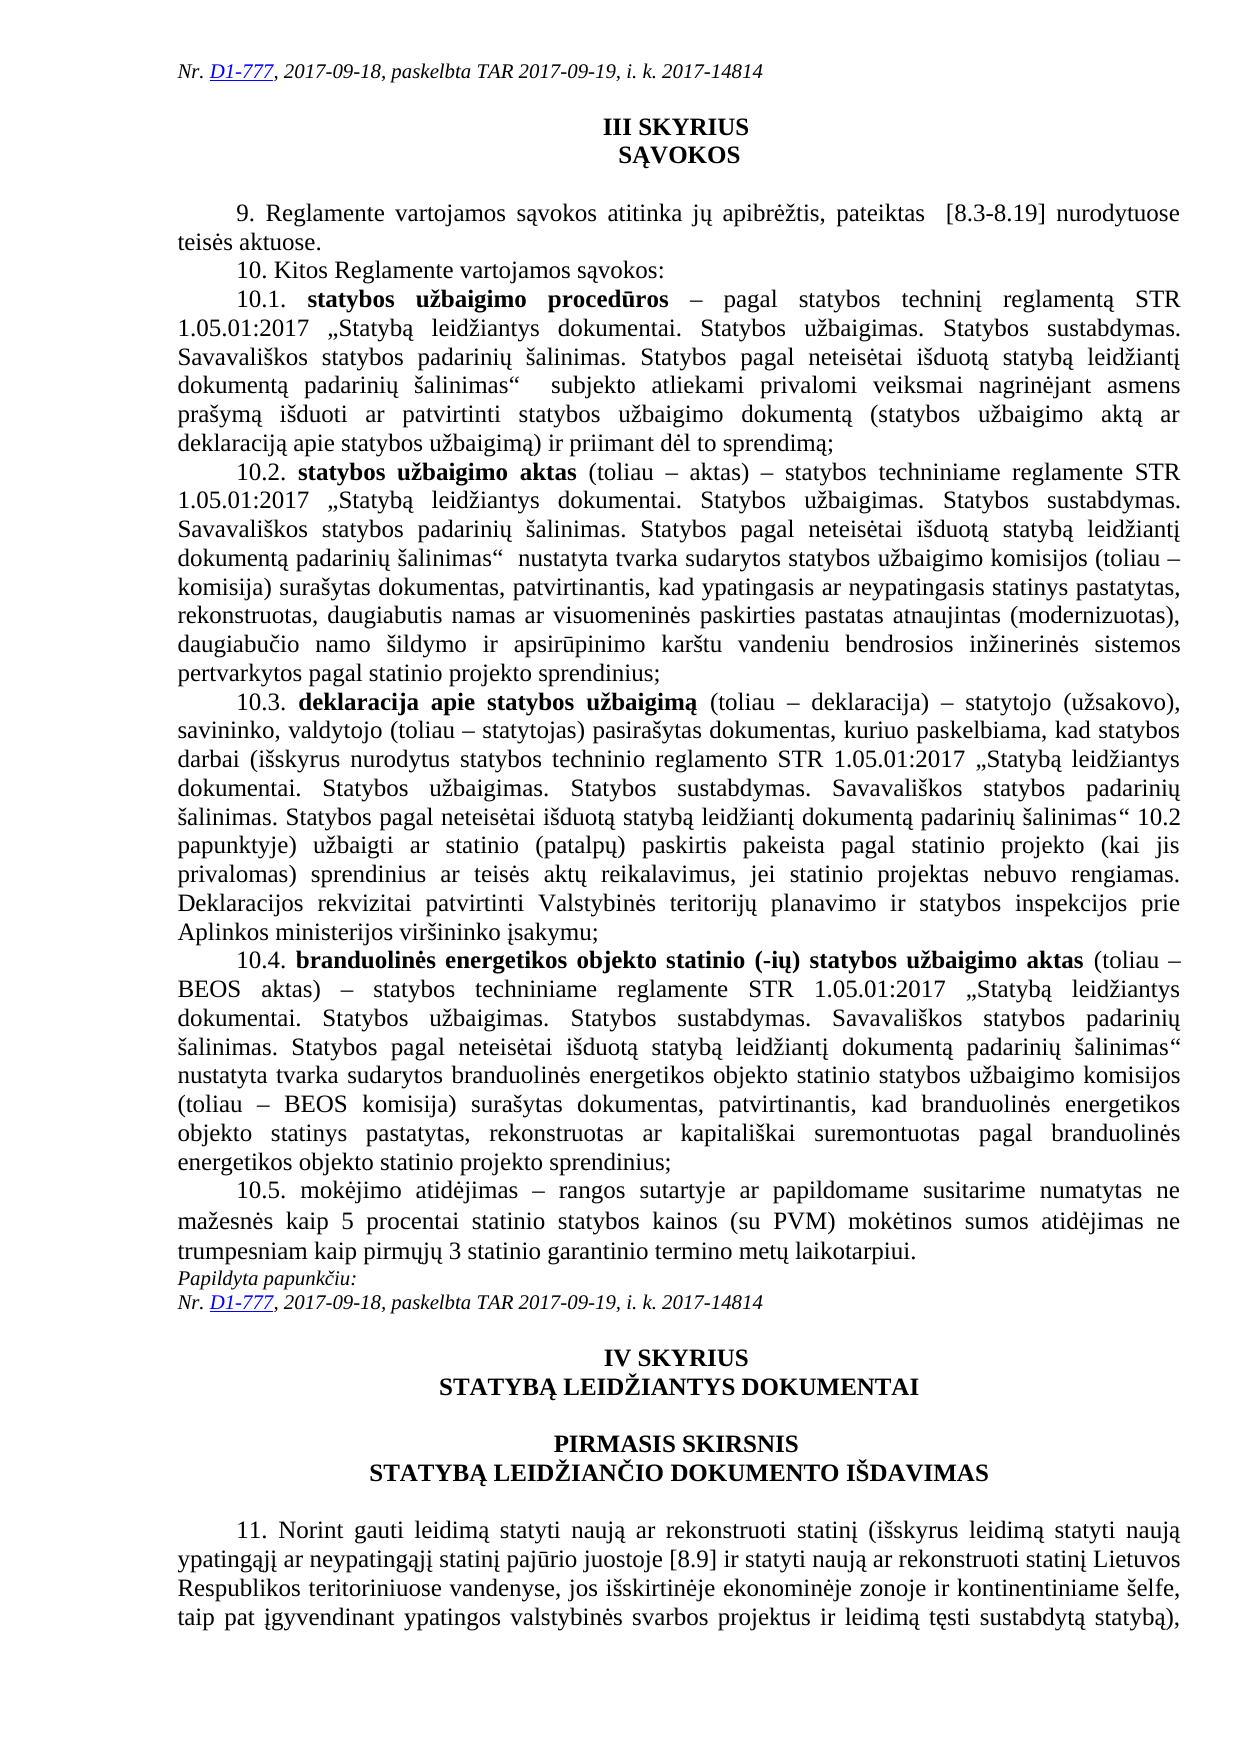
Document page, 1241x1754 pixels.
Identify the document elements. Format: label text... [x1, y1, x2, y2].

text 11. Norint gauti leidimą statyti naują ar rekonstruoti statinį (išskyrus leidimą statyti naują ypatingąjį ar neypatingąjį statinį pajūrio juostoje [8.9] ir statyti naują ar rekonstruoti statinį Lietuvos Respublikos teritoriniuose vandenyse, jos išskirtinėje ekonominėje zonoje ir kontinentiniame šelfe, taip pat įgyvendinant ypatingos valstybinės svarbos projektus ir leidimą tęsti sustabdytą statybą), [177, 1515, 1181, 1630]
text IV SKYRIUS [177, 1343, 1181, 1372]
text Nr. D1-777, 2017-09-18, paskelbta TAR 2017-09-19, i. k. 2017-14814 [177, 1290, 1181, 1314]
text 10. Kitos Reglamente vartojamos sąvokos: [177, 256, 1181, 284]
text 9. Reglamente vartojamos sąvokos atitinka jų apibrėžtis, pateiktas [8.3-8.19] nurodytuose teisės aktuose. [177, 198, 1181, 256]
text 10.4. branduolinės energetikos objekto statinio (-ių) statybos užbaigimo aktas (toliau – BEOS aktas) – statybos techniniame reglamente STR 1.05.01:2017 „Statybą leidžiantys dokumentai. Statybos užbaigimas. Statybos sustabdymas. Savavališkos statybos padarinių šalinimas. Statybos pagal neteisėtai išduotą statybą leidžiantį dokumentą padarinių šalinimas“ nustatyta tvarka sudarytos branduolinės energetikos objekto statinio statybos užbaigimo komisijos (toliau – BEOS komisija) surašytas dokumentas, patvirtinantis, kad branduolinės energetikos objekto statinys pastatytas, rekonstruotas ar kapitališkai suremontuotas pagal branduolinės energetikos objekto statinio projekto sprendinius; [177, 946, 1181, 1176]
text SĄVOKOS [177, 141, 1181, 169]
subtitle STATYBĄ LEIDŽIANČIO DOKUMENTO IŠDAVIMAS [177, 1458, 1181, 1487]
text Papildyta papunkčiu: [177, 1266, 1181, 1290]
text STATYBĄ LEIDŽIANTYS DOKUMENTAI [177, 1372, 1181, 1400]
subtitle PIRMASIS SKIRSNIS [177, 1429, 1181, 1458]
text 10.1. statybos užbaigimo procedūros – pagal statybos techninį reglamentą STR 1.05.01:2017 „Statybą leidžiantys dokumentai. Statybos užbaigimas. Statybos sustabdymas. Savavališkos statybos padarinių šalinimas. Statybos pagal neteisėtai išduotą statybą leidžiantį dokumentą padarinių šalinimas“ subjekto atliekami privalomi veiksmai nagrinėjant asmens prašymą išduoti ar patvirtinti statybos užbaigimo dokumentą (statybos užbaigimo aktą ar deklaraciją apie statybos užbaigimą) ir priimant dėl to sprendimą; [177, 284, 1181, 457]
text 10.3. deklaracija apie statybos užbaigimą (toliau – deklaracija) – statytojo (užsakovo), savininko, valdytojo (toliau – statytojas) pasirašytas dokumentas, kuriuo paskelbiama, kad statybos darbai (išskyrus nurodytus statybos techninio reglamento STR 1.05.01:2017 „Statybą leidžiantys dokumentai. Statybos užbaigimas. Statybos sustabdymas. Savavališkos statybos padarinių šalinimas. Statybos pagal neteisėtai išduotą statybą leidžiantį dokumentą padarinių šalinimas“ 10.2 papunktyje) užbaigti ar statinio (patalpų) paskirtis pakeista pagal statinio projekto (kai jis privalomas) sprendinius ar teisės aktų reikalavimus, jei statinio projektas nebuvo rengiamas. Deklaracijos rekvizitai patvirtinti Valstybinės teritorijų planavimo ir statybos inspekcijos prie Aplinkos ministerijos viršininko įsakymu; [177, 687, 1181, 946]
text Nr. D1-777, 2017-09-18, paskelbta TAR 2017-09-19, i. k. 2017-14814 [177, 59, 1181, 83]
text 10.5. mokėjimo atidėjimas – rangos sutartyje ar papildomame susitarime numatytas ne mažesnės kaip 5 procentai statinio statybos kainos (su PVM) mokėtinos sumos atidėjimas ne trumpesniam kaip pirmųjų 3 statinio garantinio termino metų laikotarpiui. [177, 1176, 1181, 1264]
text 10.2. statybos užbaigimo aktas (toliau – aktas) – statybos techniniame reglamente STR 1.05.01:2017 „Statybą leidžiantys dokumentai. Statybos užbaigimas. Statybos sustabdymas. Savavališkos statybos padarinių šalinimas. Statybos pagal neteisėtai išduotą statybą leidžiantį dokumentą padarinių šalinimas“ nustatyta tvarka sudarytos statybos užbaigimo komisijos (toliau – komisija) surašytas dokumentas, patvirtinantis, kad ypatingasis ar neypatingasis statinys pastatytas, rekonstruotas, daugiabutis namas ar visuomeninės paskirties pastatas atnaujintas (modernizuotas), daugiabučio namo šildymo ir apsirūpinimo karštu vandeniu bendrosios inžinerinės sistemos pertvarkytos pagal statinio projekto sprendinius; [177, 457, 1181, 687]
text III SKYRIUS [177, 112, 1181, 141]
